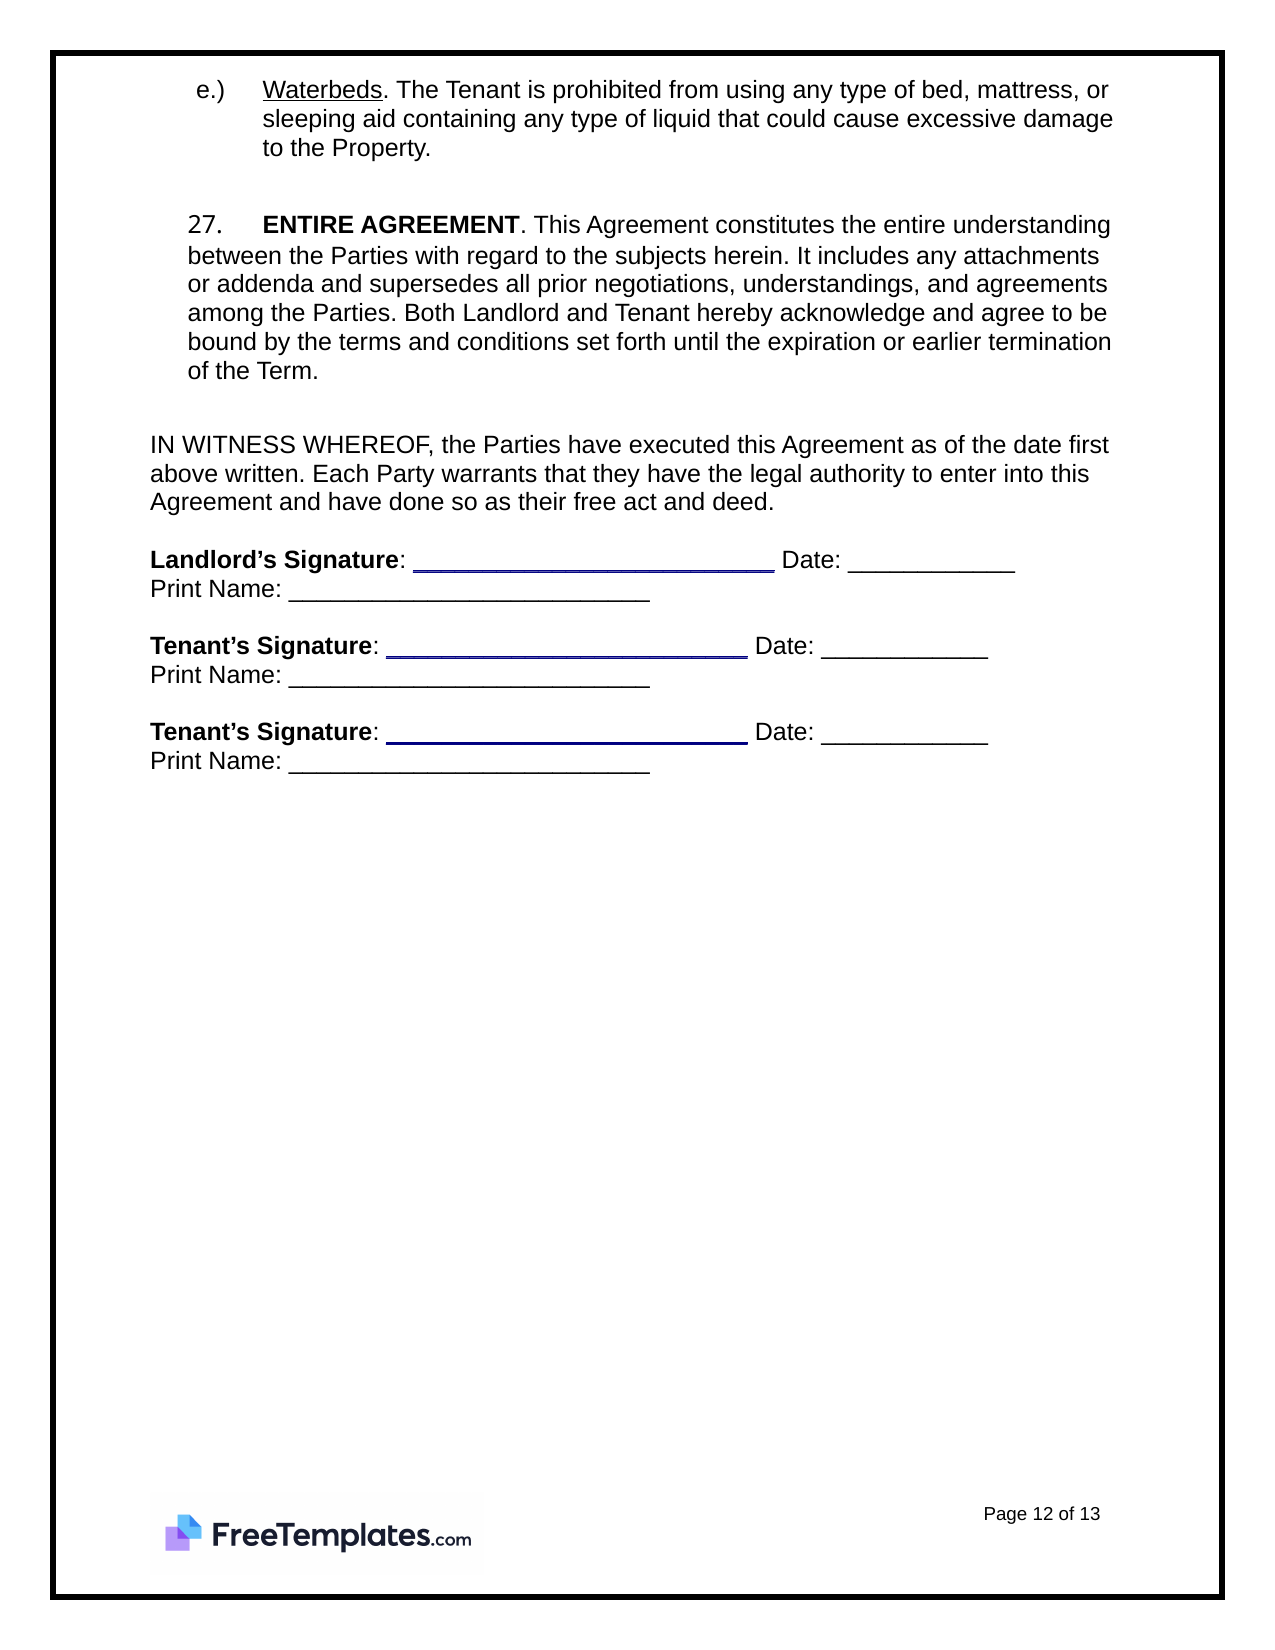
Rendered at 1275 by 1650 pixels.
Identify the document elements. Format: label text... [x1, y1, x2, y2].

text Tenant’s Signature: __________________________ Date: ____________ [150, 717, 1125, 746]
list ENTIRE AGREEMENT. This Agreement constitutes the entire understanding between the Parties with regard to the subjects herein. It includes any attachments or addenda and supersedes all prior negotiations, understandings, and agreements among the Parties. Both Landlord and Tenant hereby acknowledge and agree to be bound by the terms and conditions set forth until the expiration or earlier termination of the Term. [187, 207, 1125, 384]
text Tenant’s Signature: __________________________ Date: ____________ [150, 631, 1125, 660]
text Print Name: __________________________ [150, 660, 1125, 689]
text Print Name: __________________________ [150, 574, 1125, 602]
text IN WITNESS WHEREOF, the Parties have executed this Agreement as of the date first above written. Each Party warrants that they have the legal authority to enter into this Agreement and have done so as their free act and deed. [150, 430, 1125, 516]
text Landlord’s Signature: __________________________ Date: ____________ [150, 545, 1125, 574]
list Waterbeds. The Tenant is prohibited from using any type of bed, mattress, or sleeping aid containing any type of liquid that could cause excessive damage to the Property. [225, 75, 1125, 161]
text Print Name: __________________________ [150, 746, 1125, 775]
